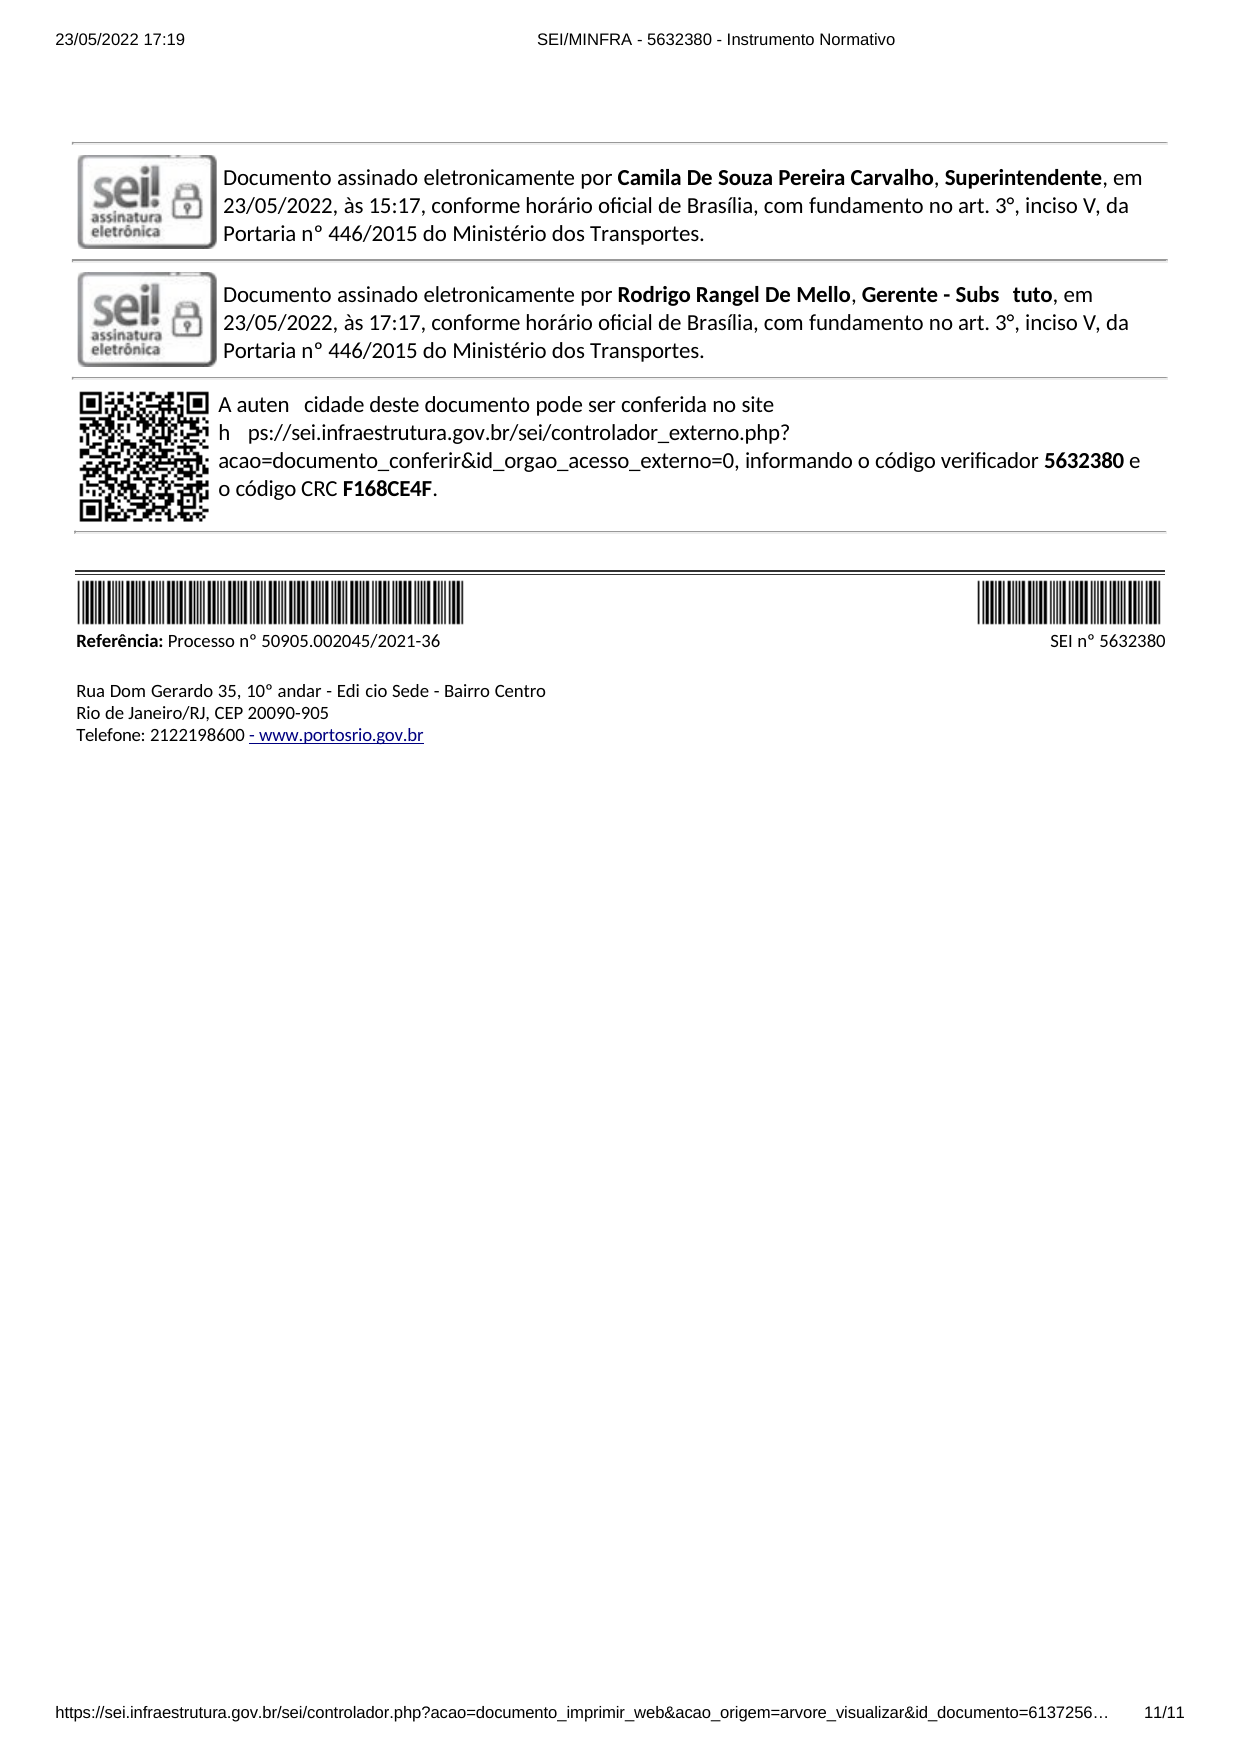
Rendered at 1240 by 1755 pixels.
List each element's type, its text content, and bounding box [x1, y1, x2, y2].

text Rua Dom Gerardo 35, 10º andar - Edi cio Sede - Bairro Centro Rio de Janeiro/RJ, CEP 20090-905 [76, 680, 568, 723]
text Referência: Processo nº 50905.002045/2021-36 SEI nº 5632380 [76, 629, 1196, 652]
text Telefone: 2122198600 - www.portosrio.gov.br [76, 723, 1196, 746]
text Documento assinado eletronicamente por Camila De Souza Pereira Carvalho, Superintendente, em 23/05/2022, às 15:17, conforme horário oﬁcial de Brasília, com fundamento no art. 3°, inciso V, da Portaria nº 446/2015 do Ministério dos Transportes. [223, 163, 1156, 247]
text Documento assinado eletronicamente por Rodrigo Rangel De Mello, Gerente - Subs tuto, em 23/05/2022, às 17:17, conforme horário oﬁcial de Brasília, com fundamento no art. 3°, inciso V, da Portaria nº 446/2015 do Ministério dos Transportes. [223, 280, 1196, 364]
